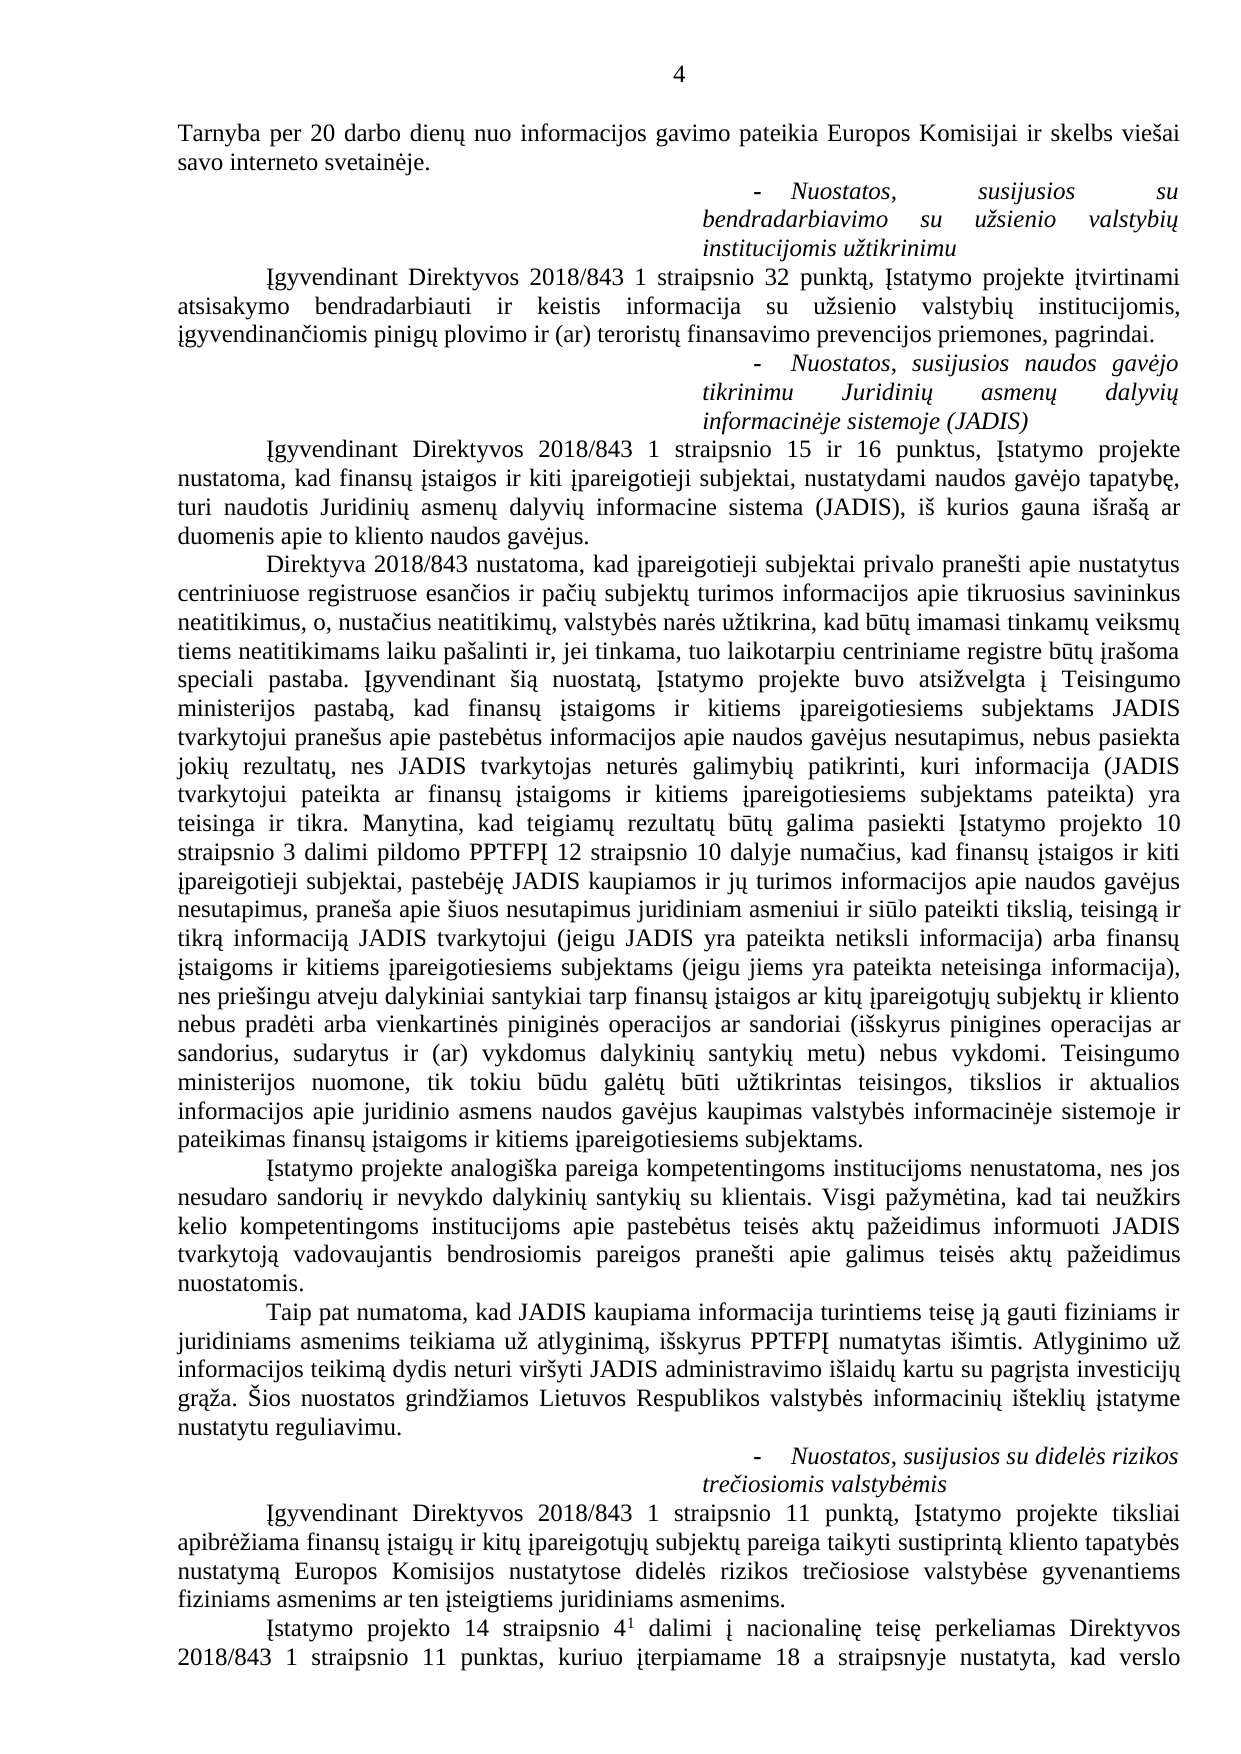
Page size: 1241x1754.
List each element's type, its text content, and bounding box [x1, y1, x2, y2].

text Įgyvendinant Direktyvos 2018/843 1 straipsnio 15 ir 16 punktus, Įstatymo projekte nustatoma, kad finansų įstaigos ir kiti įpareigotieji subjektai, nustatydami naudos gavėjo tapatybę, turi naudotis Juridinių asmenų dalyvių informacine sistema (JADIS), iš kurios gauna išrašą ar duomenis apie to kliento naudos gavėjus. [177, 434, 1181, 549]
text Įgyvendinant Direktyvos 2018/843 1 straipsnio 11 punktą, Įstatymo projekte tiksliai apibrėžiama finansų įstaigų ir kitų įpareigotųjų subjektų pareiga taikyti sustiprintą kliento tapatybės nustatymą Europos Komisijos nustatytose didelės rizikos trečiosiose valstybėse gyvenantiems fiziniams asmenims ar ten įsteigtiems juridiniams asmenims. [177, 1498, 1181, 1613]
text Įstatymo projekte analogiška pareiga kompetentingoms institucijoms nenustatoma, nes jos nesudaro sandorių ir nevykdo dalykinių santykių su klientais. Visgi pažymėtina, kad tai neužkirs kelio kompetentingoms institucijoms apie pastebėtus teisės aktų pažeidimus informuoti JADIS tvarkytoją vadovaujantis bendrosiomis pareigos pranešti apie galimus teisės aktų pažeidimus nuostatomis. [177, 1153, 1181, 1297]
list Nuostatos, susijusios naudos gavėjo tikrinimu Juridinių asmenų dalyvių informacinėje sistemoje (JADIS) [664, 348, 1181, 434]
text Taip pat numatoma, kad JADIS kaupiama informacija turintiems teisę ją gauti fiziniams ir juridiniams asmenims teikiama už atlyginimą, išskyrus PPTFPĮ numatytas išimtis. Atlyginimo už informacijos teikimą dydis neturi viršyti JADIS administravimo išlaidų kartu su pagrįsta investicijų grąža. Šios nuostatos grindžiamos Lietuvos Respublikos valstybės informacinių išteklių įstatyme nustatytu reguliavimu. [177, 1297, 1181, 1441]
text Direktyva 2018/843 nustatoma, kad įpareigotieji subjektai privalo pranešti apie nustatytus centriniuose registruose esančios ir pačių subjektų turimos informacijos apie tikruosius savininkus neatitikimus, o, nustačius neatitikimų, valstybės narės užtikrina, kad būtų imamasi tinkamų veiksmų tiems neatitikimams laiku pašalinti ir, jei tinkama, tuo laikotarpiu centriniame registre būtų įrašoma speciali pastaba. Įgyvendinant šią nuostatą, Įstatymo projekte buvo atsižvelgta į Teisingumo ministerijos pastabą, kad finansų įstaigoms ir kitiems įpareigotiesiems subjektams JADIS tvarkytojui pranešus apie pastebėtus informacijos apie naudos gavėjus nesutapimus, nebus pasiekta jokių rezultatų, nes JADIS tvarkytojas neturės galimybių patikrinti, kuri informacija (JADIS tvarkytojui pateikta ar finansų įstaigoms ir kitiems įpareigotiesiems subjektams pateikta) yra teisinga ir tikra. Manytina, kad teigiamų rezultatų būtų galima pasiekti Įstatymo projekto 10 straipsnio 3 dalimi pildomo PPTFPĮ 12 straipsnio 10 dalyje numačius, kad finansų įstaigos ir kiti įpareigotieji subjektai, pastebėję JADIS kaupiamos ir jų turimos informacijos apie naudos gavėjus nesutapimus, praneša apie šiuos nesutapimus juridiniam asmeniui ir siūlo pateikti tikslią, teisingą ir tikrą informaciją JADIS tvarkytojui (jeigu JADIS yra pateikta netiksli informacija) arba finansų įstaigoms ir kitiems įpareigotiesiems subjektams (jeigu jiems yra pateikta neteisinga informacija), nes priešingu atveju dalykiniai santykiai tarp finansų įstaigos ar kitų įpareigotųjų subjektų ir kliento nebus pradėti arba vienkartinės piniginės operacijos ar sandoriai (išskyrus pinigines operacijas ar sandorius, sudarytus ir (ar) vykdomus dalykinių santykių metu) nebus vykdomi. Teisingumo ministerijos nuomone, tik tokiu būdu galėtų būti užtikrintas teisingos, tikslios ir aktualios informacijos apie juridinio asmens naudos gavėjus kaupimas valstybės informacinėje sistemoje ir pateikimas finansų įstaigoms ir kitiems įpareigotiesiems subjektams. [177, 549, 1181, 1153]
list Nuostatos, susijusios su bendradarbiavimo su užsienio valstybių institucijomis užtikrinimu [664, 176, 1181, 262]
text Tarnyba per 20 darbo dienų nuo informacijos gavimo pateikia Europos Komisijai ir skelbs viešai savo interneto svetainėje. [177, 118, 1181, 176]
text Įstatymo projekto 14 straipsnio 41 dalimi į nacionalinę teisę perkeliamas Direktyvos 2018/843 1 straipsnio 11 punktas, kuriuo įterpiamame 18 a straipsnyje nustatyta, kad verslo [177, 1613, 1181, 1671]
text Įgyvendinant Direktyvos 2018/843 1 straipsnio 32 punktą, Įstatymo projekte įtvirtinami atsisakymo bendradarbiauti ir keistis informacija su užsienio valstybių institucijomis, įgyvendinančiomis pinigų plovimo ir (ar) teroristų finansavimo prevencijos priemones, pagrindai. [177, 262, 1181, 348]
list Nuostatos, susijusios su didelės rizikos trečiosiomis valstybėmis [664, 1441, 1181, 1498]
